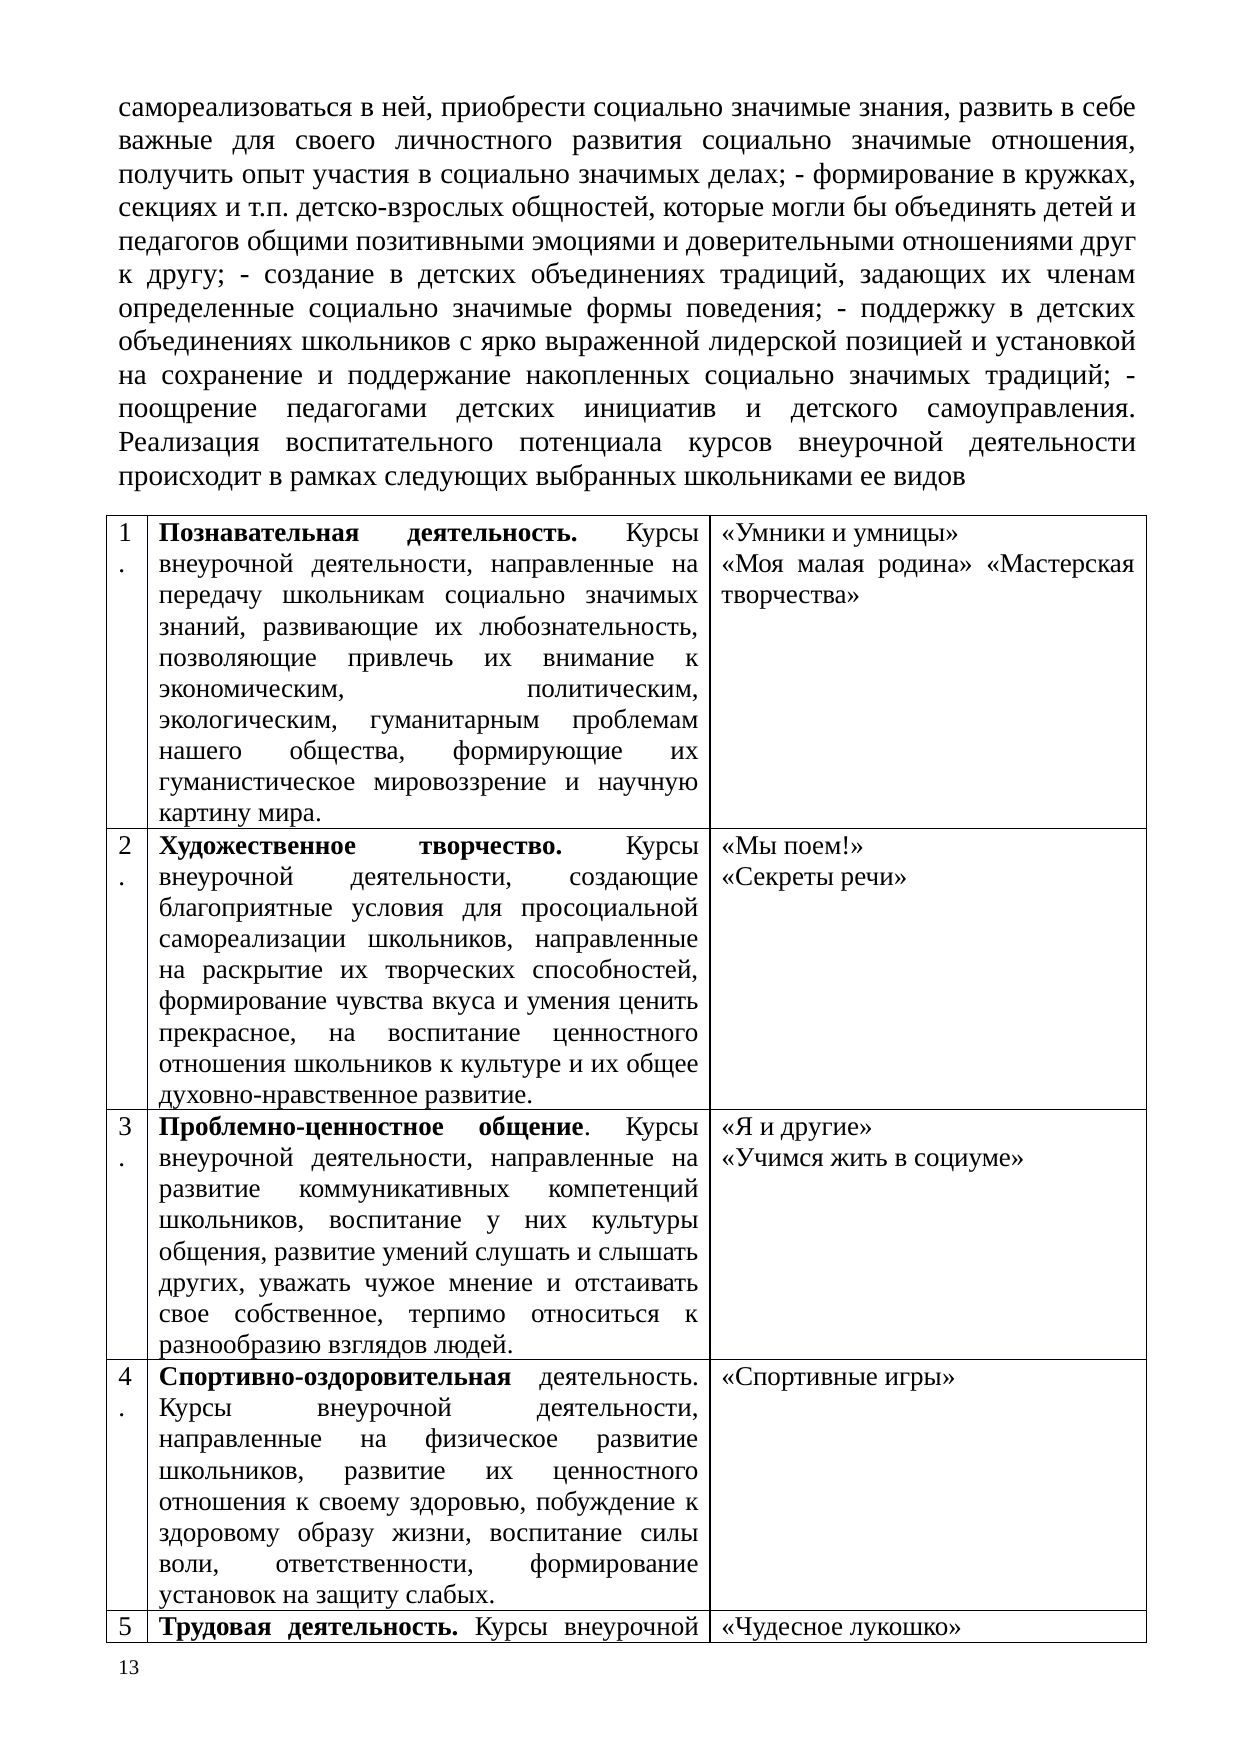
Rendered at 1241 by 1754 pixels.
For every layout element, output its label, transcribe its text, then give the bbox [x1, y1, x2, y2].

table_cell [107, 829, 147, 1109]
table_cell [107, 1110, 147, 1359]
table_cell «Спортивные игры» [711, 1360, 1146, 1609]
table_cell Спортивно-оздоровительная деятельность. Курсы внеурочной деятельности, направленные на физическое развитие школьников, развитие их ценностного отношения к своему здоровью, побуждение к здоровому образу жизни, воспитание силы воли, ответственности, формирование установок на защиту слабых. [148, 1360, 709, 1609]
table_cell «Мы поем!» «Секреты речи» [711, 829, 1146, 1109]
table_header Познавательная деятельность. Курсы внеурочной деятельности, направленные на передачу школьникам социально значимых знаний, развивающие их любознательность, позволяющие привлечь их внимание к экономическим, политическим, экологическим, гуманитарным проблемам нашего общества, формирующие их гуманистическое мировоззрение и научную картину мира. [148, 516, 709, 828]
table_header [107, 516, 147, 828]
table_cell Трудовая деятельность. Курсы внеурочной [148, 1611, 709, 1642]
table_cell [107, 1611, 147, 1642]
table_cell Художественное творчество. Курсы внеурочной деятельности, создающие благоприятные условия для просоциальной самореализации школьников, направленные на раскрытие их творческих способностей, формирование чувства вкуса и умения ценить прекрасное, на воспитание ценностного отношения школьников к культуре и их общее духовно-нравственное развитие. [148, 829, 709, 1109]
table_cell [107, 1360, 147, 1609]
table_cell «Я и другие» «Учимся жить в социуме» [711, 1110, 1146, 1359]
text самореализоваться в ней, приобрести социально значимые знания, развить в себе важные для своего личностного развития социально значимые отношения, получить опыт участия в социально значимых делах; - формирование в кружках, секциях и т.п. детско-взрослых общностей, которые могли бы объединять детей и педагогов общими позитивными эмоциями и доверительными отношениями друг к другу; - создание в детских объединениях традиций, задающих их членам определенные социально значимые формы поведения; - поддержку в детских объединениях школьников с ярко выраженной лидерской позицией и установкой на сохранение и поддержание накопленных социально значимых традиций; - поощрение педагогами детских инициатив и детского самоуправления. Реализация воспитательного потенциала курсов внеурочной деятельности происходит в рамках следующих выбранных школьниками ее видов [118, 89, 1137, 491]
table_cell Проблемно-ценностное общение. Курсы внеурочной деятельности, направленные на развитие коммуникативных компетенций школьников, воспитание у них культуры общения, развитие умений слушать и слышать других, уважать чужое мнение и отстаивать свое собственное, терпимо относиться к разнообразию взглядов людей. [148, 1110, 709, 1359]
table_header «Умники и умницы» «Моя малая родина» «Мастерская творчества» [711, 516, 1146, 828]
table_cell «Чудесное лукошко» [711, 1611, 1146, 1642]
